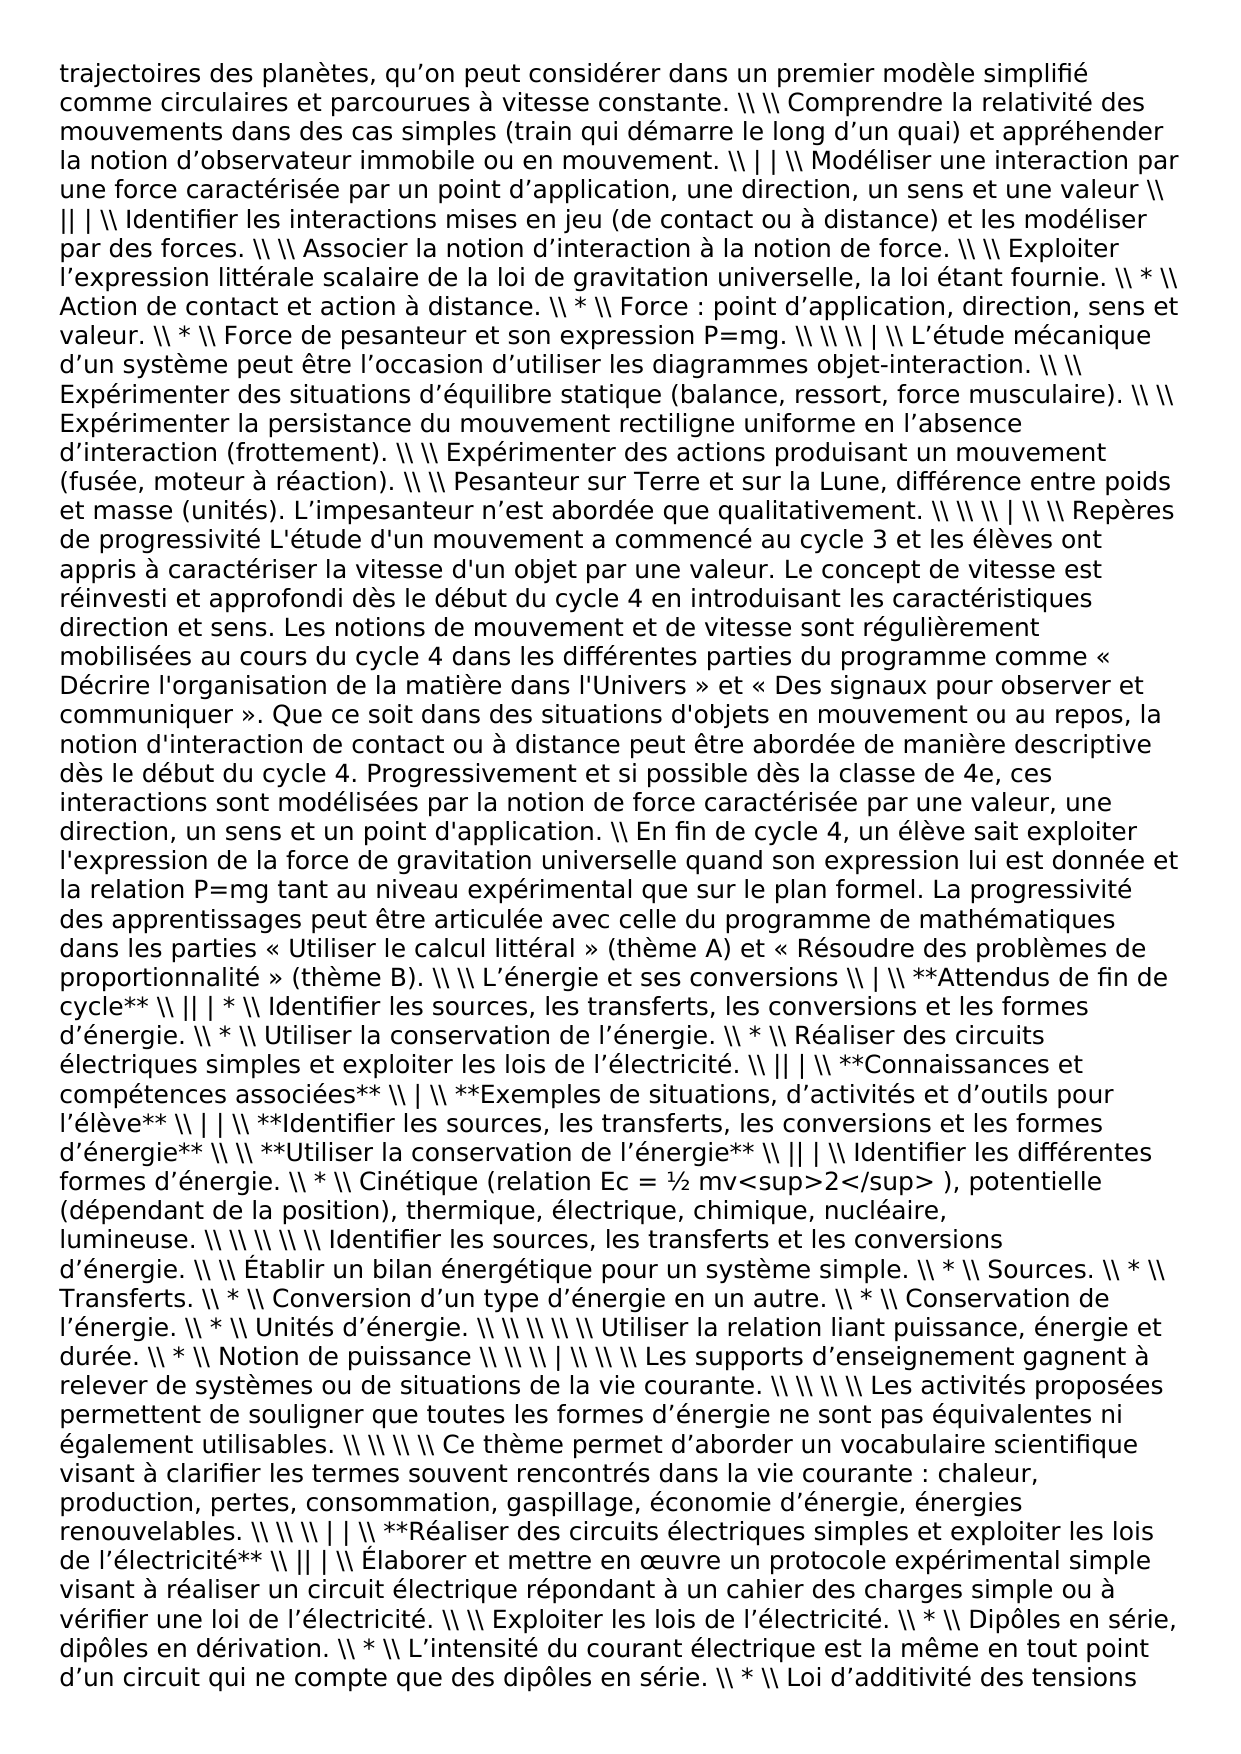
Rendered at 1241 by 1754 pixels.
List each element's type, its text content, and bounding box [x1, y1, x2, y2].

text trajectoires des planètes, qu’on peut considérer dans un premier modèle simplifié comme circulaires et parcourues à vitesse constante. \\ \\ Comprendre la relativité des mouvements dans des cas simples (train qui démarre le long d’un quai) et appréhender la notion d’observateur immobile ou en mouvement. \\ | | \\ Modéliser une interaction par une force caractérisée par un point d’application, une direction, un sens et une valeur \\ || | \\ Identifier les interactions mises en jeu (de contact ou à distance) et les modéliser par des forces. \\ \\ Associer la notion d’interaction à la notion de force. \\ \\ Exploiter l’expression littérale scalaire de la loi de gravitation universelle, la loi étant fournie. \\ * \\ Action de contact et action à distance. \\ * \\ Force : point d’application, direction, sens et valeur. \\ * \\ Force de pesanteur et son expression P=mg. \\ \\ \\ | \\ L’étude mécanique d’un système peut être l’occasion d’utiliser les diagrammes objet-interaction. \\ \\ Expérimenter des situations d’équilibre statique (balance, ressort, force musculaire). \\ \\ Expérimenter la persistance du mouvement rectiligne uniforme en l’absence d’interaction (frottement). \\ \\ Expérimenter des actions produisant un mouvement (fusée, moteur à réaction). \\ \\ Pesanteur sur Terre et sur la Lune, différence entre poids et masse (unités). L’impesanteur n’est abordée que qualitativement. \\ \\ \\ | \\ \\ Repères de progressivité L'étude d'un mouvement a commencé au cycle 3 et les élèves ont appris à caractériser la vitesse d'un objet par une valeur. Le concept de vitesse est réinvesti et approfondi dès le début du cycle 4 en introduisant les caractéristiques direction et sens. Les notions de mouvement et de vitesse sont régulièrement mobilisées au cours du cycle 4 dans les différentes parties du programme comme « Décrire l'organisation de la matière dans l'Univers » et « Des signaux pour observer et communiquer ». Que ce soit dans des situations d'objets en mouvement ou au repos, la notion d'interaction de contact ou à distance peut être abordée de manière descriptive dès le début du cycle 4. Progressivement et si possible dès la classe de 4e, ces interactions sont modélisées par la notion de force caractérisée par une valeur, une direction, un sens et un point d'application. \\ En fin de cycle 4, un élève sait exploiter l'expression de la force de gravitation universelle quand son expression lui est donnée et la relation P=mg tant au niveau expérimental que sur le plan formel. La progressivité des apprentissages peut être articulée avec celle du programme de mathématiques dans les parties « Utiliser le calcul littéral » (thème A) et « Résoudre des problèmes de proportionnalité » (thème B). \\ \\ L’énergie et ses conversions \\ | \\ **Attendus de fin de cycle** \\ || | * \\ Identifier les sources, les transferts, les conversions et les formes d’énergie. \\ * \\ Utiliser la conservation de l’énergie. \\ * \\ Réaliser des circuits électriques simples et exploiter les lois de l’électricité. \\ || | \\ **Connaissances et compétences associées** \\ | \\ **Exemples de situations, d’activités et d’outils pour l’élève** \\ | | \\ **Identifier les sources, les transferts, les conversions et les formes d’énergie** \\ \\ **Utiliser la conservation de l’énergie** \\ || | \\ Identifier les différentes formes d’énergie. \\ * \\ Cinétique (relation Ec = ½ mv<sup>2</sup> ), potentielle (dépendant de la position), thermique, électrique, chimique, nucléaire, lumineuse. \\ \\ \\ \\ \\ Identifier les sources, les transferts et les conversions d’énergie. \\ \\ Établir un bilan énergétique pour un système simple. \\ * \\ Sources. \\ * \\ Transferts. \\ * \\ Conversion d’un type d’énergie en un autre. \\ * \\ Conservation de l’énergie. \\ * \\ Unités d’énergie. \\ \\ \\ \\ \\ Utiliser la relation liant puissance, énergie et durée. \\ * \\ Notion de puissance \\ \\ \\ | \\ \\ \\ Les supports d’enseignement gagnent à relever de systèmes ou de situations de la vie courante. \\ \\ \\ \\ Les activités proposées permettent de souligner que toutes les formes d’énergie ne sont pas équivalentes ni également utilisables. \\ \\ \\ \\ Ce thème permet d’aborder un vocabulaire scientifique visant à clarifier les termes souvent rencontrés dans la vie courante : chaleur, production, pertes, consommation, gaspillage, économie d’énergie, énergies renouvelables. \\ \\ \\ | | \\ **Réaliser des circuits électriques simples et exploiter les lois de l’électricité** \\ || | \\ Élaborer et mettre en œuvre un protocole expérimental simple visant à réaliser un circuit électrique répondant à un cahier des charges simple ou à vérifier une loi de l’électricité. \\ \\ Exploiter les lois de l’électricité. \\ * \\ Dipôles en série, dipôles en dérivation. \\ * \\ L’intensité du courant électrique est la même en tout point d’un circuit qui ne compte que des dipôles en série. \\ * \\ Loi d’additivité des tensions [59, 59, 1181, 1692]
